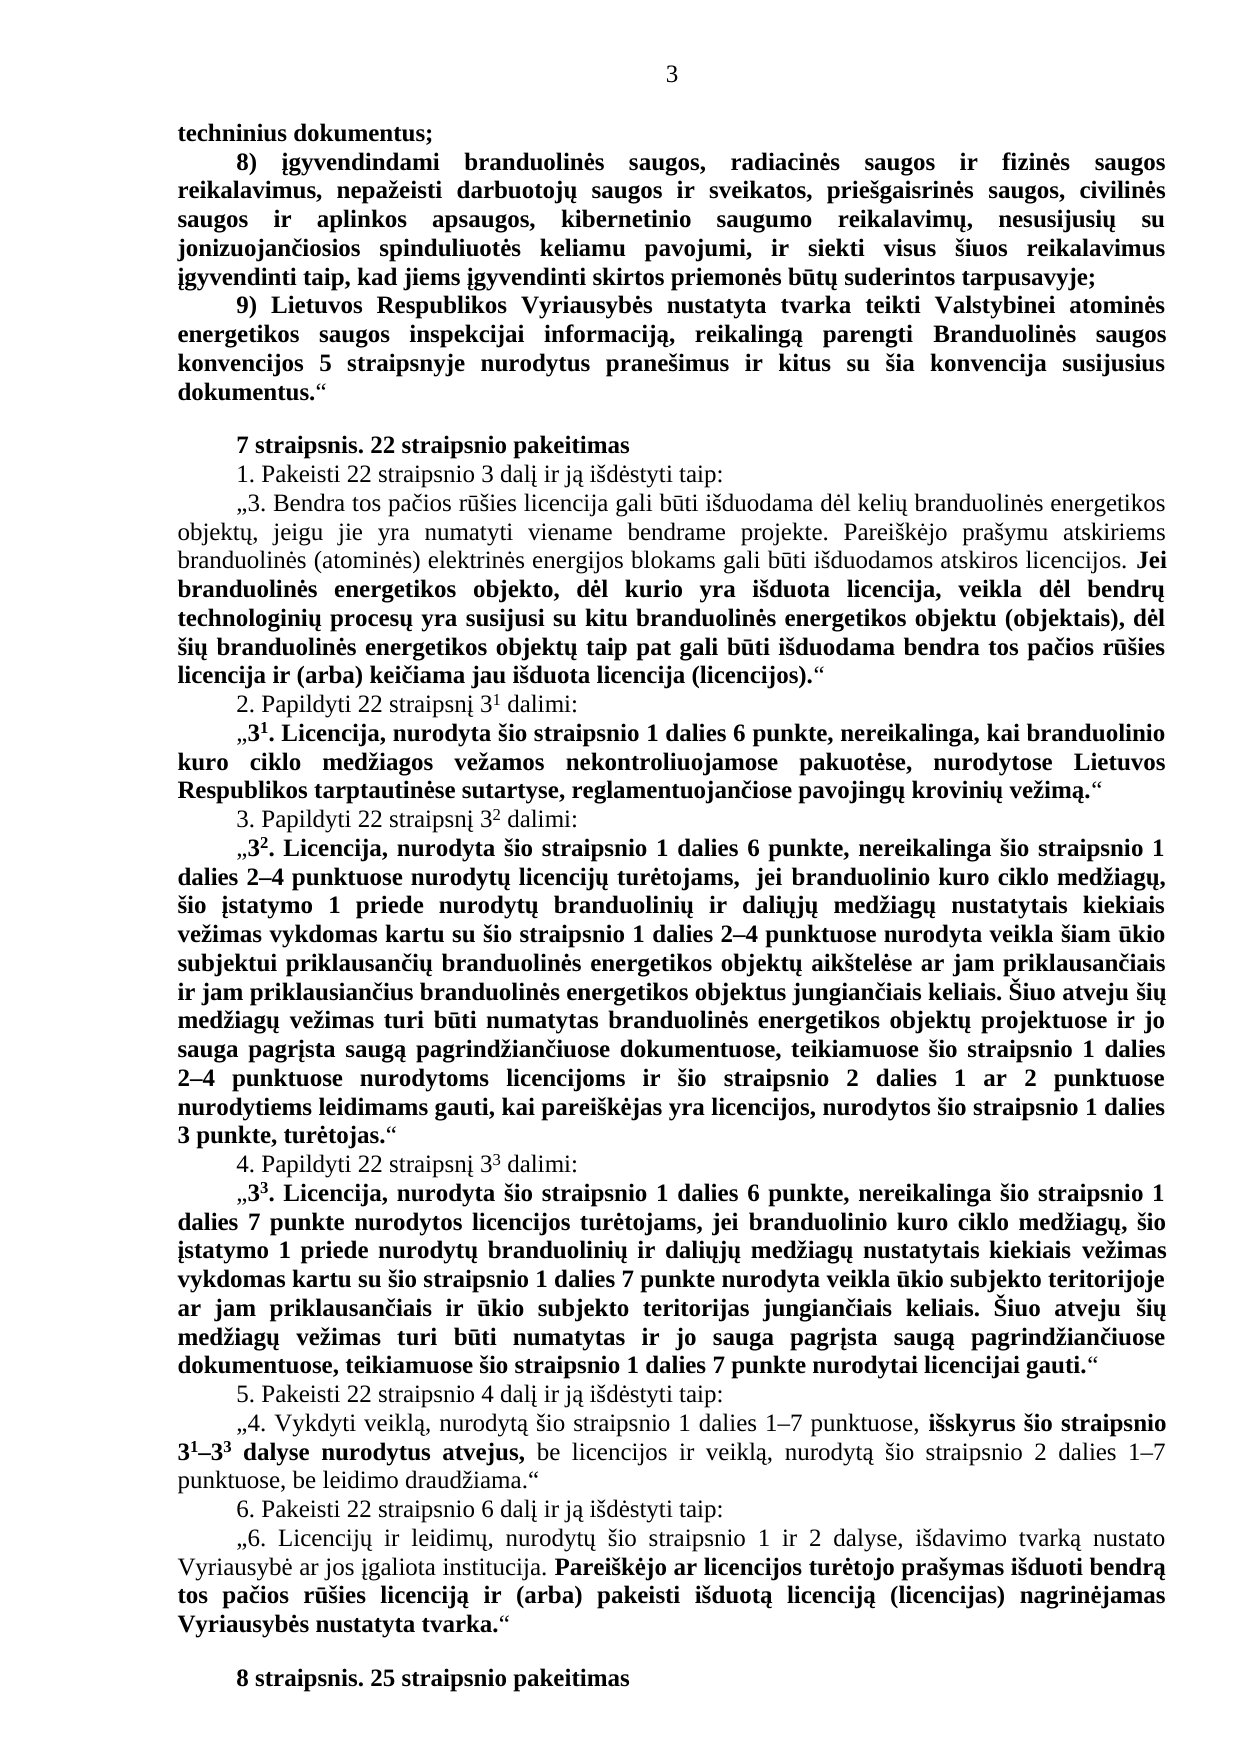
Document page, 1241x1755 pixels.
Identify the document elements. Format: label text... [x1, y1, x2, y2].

text techninius dokumentus; [177, 118, 1167, 147]
text „31. Licencija, nurodyta šio straipsnio 1 dalies 6 punkte, nereikalinga, kai branduolinio kuro ciklo medžiagos vežamos nekontroliuojamose pakuotėse, nurodytose Lietuvos Respublikos tarptautinėse sutartyse, reglamentuojančiose pavojingų krovinių vežimą.“ [177, 718, 1167, 804]
text 5. Pakeisti 22 straipsnio 4 dalį ir ją išdėstyti taip: [177, 1379, 1167, 1408]
text „32. Licencija, nurodyta šio straipsnio 1 dalies 6 punkte, nereikalinga šio straipsnio 1 dalies 2–4 punktuose nurodytų licencijų turėtojams, jei branduolinio kuro ciklo medžiagų, šio įstatymo 1 priede nurodytų branduolinių ir daliųjų medžiagų nustatytais kiekiais vežimas vykdomas kartu su šio straipsnio 1 dalies 2–4 punktuose nurodyta veikla šiam ūkio subjektui priklausančių branduolinės energetikos objektų aikštelėse ar jam priklausančiais ir jam priklausiančius branduolinės energetikos objektus jungiančiais keliais. Šiuo atveju šių medžiagų vežimas turi būti numatytas branduolinės energetikos objektų projektuose ir jo sauga pagrįsta saugą pagrindžiančiuose dokumentuose, teikiamuose šio straipsnio 1 dalies 2–4 punktuose nurodytoms licencijoms ir šio straipsnio 2 dalies 1 ar 2 punktuose nurodytiems leidimams gauti, kai pareiškėjas yra licencijos, nurodytos šio straipsnio 1 dalies 3 punkte, turėtojas.“ [177, 833, 1167, 1149]
text 3. Papildyti 22 straipsnį 32 dalimi: [177, 804, 1167, 833]
text „33. Licencija, nurodyta šio straipsnio 1 dalies 6 punkte, nereikalinga šio straipsnio 1 dalies 7 punkte nurodytos licencijos turėtojams, jei branduolinio kuro ciklo medžiagų, šio įstatymo 1 priede nurodytų branduolinių ir daliųjų medžiagų nustatytais kiekiais vežimas vykdomas kartu su šio straipsnio 1 dalies 7 punkte nurodyta veikla ūkio subjekto teritorijoje ar jam priklausančiais ir ūkio subjekto teritorijas jungiančiais keliais. Šiuo atveju šių medžiagų vežimas turi būti numatytas ir jo sauga pagrįsta saugą pagrindžiančiuose dokumentuose, teikiamuose šio straipsnio 1 dalies 7 punkte nurodytai licencijai gauti.“ [177, 1178, 1167, 1379]
text 9) Lietuvos Respublikos Vyriausybės nustatyta tvarka teikti Valstybinei atominės energetikos saugos inspekcijai informaciją, reikalingą parengti Branduolinės saugos konvencijos 5 straipsnyje nurodytus pranešimus ir kitus su šia konvencija susijusius dokumentus.“ [177, 291, 1167, 406]
text 8) įgyvendindami branduolinės saugos, radiacinės saugos ir fizinės saugos reikalavimus, nepažeisti darbuotojų saugos ir sveikatos, priešgaisrinės saugos, civilinės saugos ir aplinkos apsaugos, kibernetinio saugumo reikalavimų, nesusijusių su jonizuojančiosios spinduliuotės keliamu pavojumi, ir siekti visus šiuos reikalavimus įgyvendinti taip, kad jiems įgyvendinti skirtos priemonės būtų suderintos tarpusavyje; [177, 147, 1167, 291]
text „4. Vykdyti veiklą, nurodytą šio straipsnio 1 dalies 1–7 punktuose, išskyrus šio straipsnio 31–33 dalyse nurodytus atvejus, be licencijos ir veiklą, nurodytą šio straipsnio 2 dalies 1–7 punktuose, be leidimo draudžiama.“ [177, 1408, 1167, 1494]
text 4. Papildyti 22 straipsnį 33 dalimi: [177, 1149, 1167, 1178]
text 2. Papildyti 22 straipsnį 31 dalimi: [177, 689, 1167, 718]
text 6. Pakeisti 22 straipsnio 6 dalį ir ją išdėstyti taip: [177, 1494, 1167, 1523]
text „6. Licencijų ir leidimų, nurodytų šio straipsnio 1 ir 2 dalyse, išdavimo tvarką nustato Vyriausybė ar jos įgaliota institucija. Pareiškėjo ar licencijos turėtojo prašymas išduoti bendrą tos pačios rūšies licenciją ir (arba) pakeisti išduotą licenciją (licencijas) nagrinėjamas Vyriausybės nustatyta tvarka.“ [177, 1523, 1167, 1638]
subtitle 7 straipsnis. 22 straipsnio pakeitimas [177, 431, 1167, 459]
subtitle 8 straipsnis. 25 straipsnio pakeitimas [177, 1663, 1167, 1692]
text 1. Pakeisti 22 straipsnio 3 dalį ir ją išdėstyti taip: [177, 459, 1167, 488]
text „3. Bendra tos pačios rūšies licencija gali būti išduodama dėl kelių branduolinės energetikos objektų, jeigu jie yra numatyti viename bendrame projekte. Pareiškėjo prašymu atskiriems branduolinės (atominės) elektrinės energijos blokams gali būti išduodamos atskiros licencijos. Jei branduolinės energetikos objekto, dėl kurio yra išduota licencija, veikla dėl bendrų technologinių procesų yra susijusi su kitu branduolinės energetikos objektu (objektais), dėl šių branduolinės energetikos objektų taip pat gali būti išduodama bendra tos pačios rūšies licencija ir (arba) keičiama jau išduota licencija (licencijos).“ [177, 488, 1167, 689]
